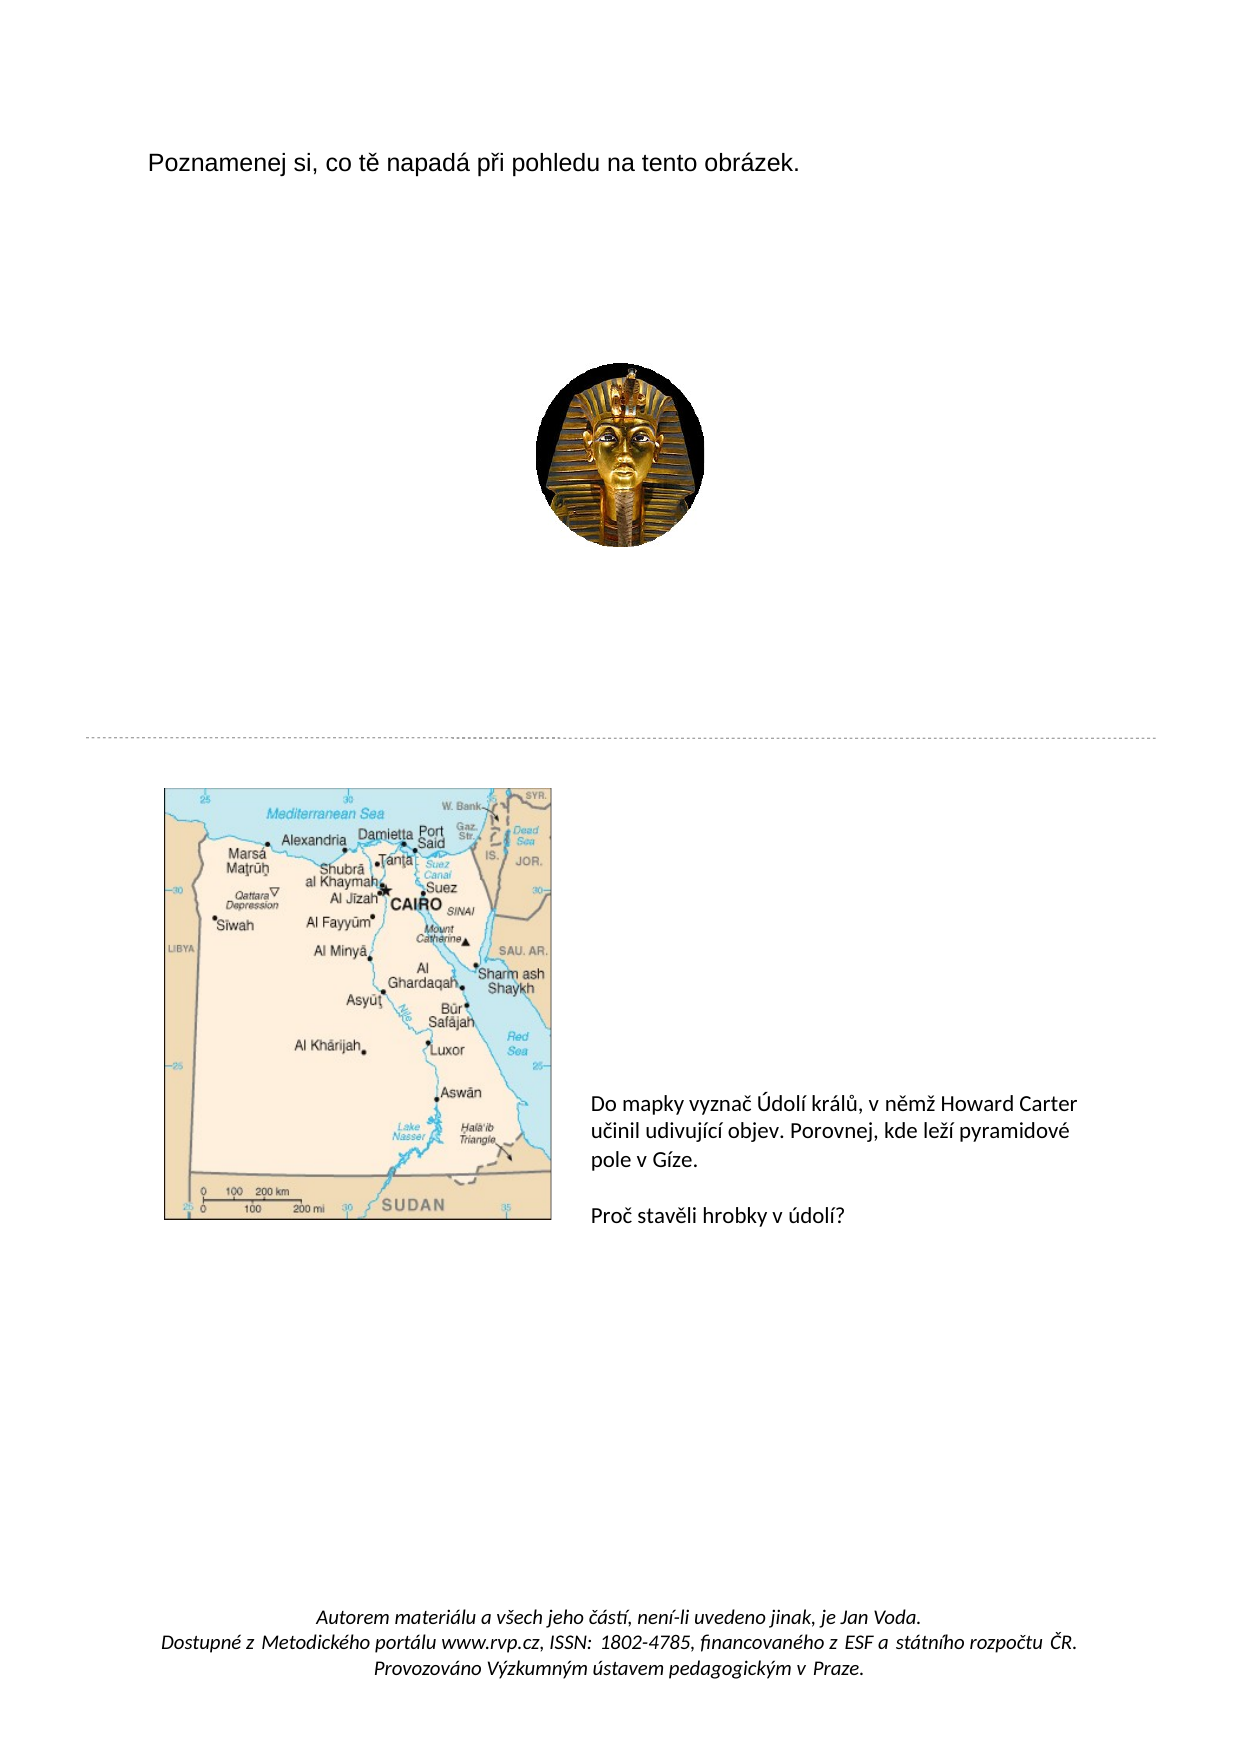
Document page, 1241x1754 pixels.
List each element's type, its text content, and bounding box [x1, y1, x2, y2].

table_header Do mapky vyznač Údolí králů, v němž Howard Carter učinil udivující objev. Porovnej, kde leží pyramidové pole v Gíze. Proč stavěli hrobky v údolí? [579, 780, 1096, 1229]
table_header [136, 780, 579, 1229]
text Poznamenej si, co tě napadá při pohledu na tento obrázek. [148, 148, 1093, 176]
picture [536, 363, 705, 547]
picture [164, 788, 552, 1220]
